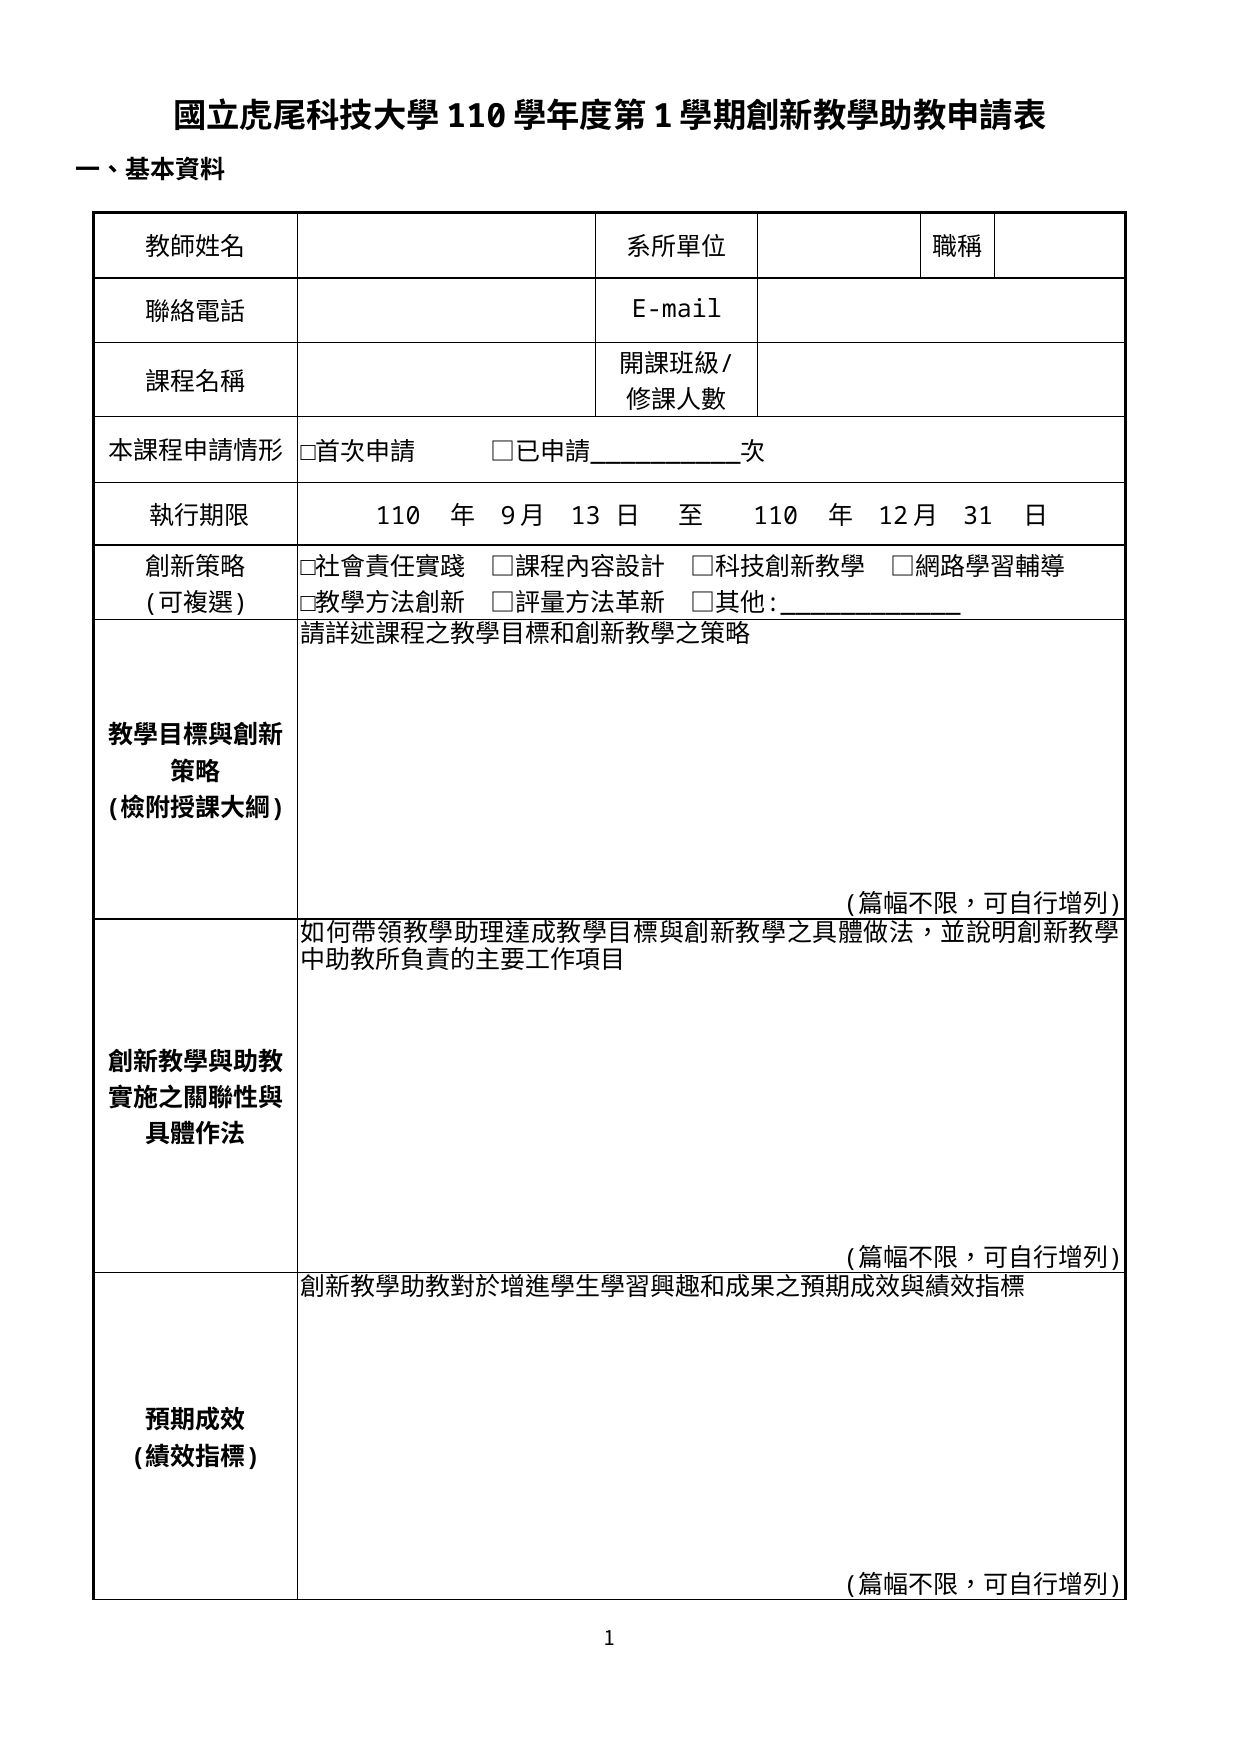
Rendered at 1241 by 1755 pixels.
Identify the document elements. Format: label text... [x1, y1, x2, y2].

table_cell 請詳述課程之教學目標和創新教學之策略 (篇幅不限，可自行增列) [298, 620, 1124, 918]
table_cell 課程名稱 [95, 343, 297, 416]
table_header 教師姓名 [95, 214, 297, 277]
table_cell □社會責任實踐 □課程內容設計 □科技創新教學 □網路學習輔導 □教學方法創新 □評量方法革新 □其他:____________ [298, 546, 1124, 619]
table_cell 教學目標與創新策略 (檢附授課大綱) [95, 620, 297, 918]
table_header 系所單位 [596, 214, 757, 277]
table_header [758, 214, 920, 277]
table_cell 創新策略 (可複選) [95, 546, 297, 619]
table_cell □首次申請 □已申請__________次 [298, 417, 1124, 482]
table_cell [758, 279, 1124, 342]
table_cell 如何帶領教學助理達成教學目標與創新教學之具體做法，並說明創新教學中助教所負責的主要工作項目 (篇幅不限，可自行增列) [298, 920, 1124, 1272]
table_cell 開課班級/ 修課人數 [596, 343, 757, 416]
text 國立虎尾科技大學110學年度第1學期創新教學助教申請表 [75, 89, 1144, 137]
table_header 職稱 [921, 214, 994, 277]
table_cell 創新教學與助教實施之關聯性與具體作法 [95, 920, 297, 1272]
table_cell [298, 279, 595, 342]
table_cell 執行期限 [95, 483, 297, 544]
table_cell 預期成效 (績效指標) [95, 1273, 297, 1598]
table_cell 110 年 9月 13 日 至 110 年 12月 31 日 [298, 483, 1124, 544]
table_cell E-mail [596, 279, 757, 342]
table_cell 創新教學助教對於增進學生學習興趣和成果之預期成效與績效指標 (篇幅不限，可自行增列) [298, 1273, 1124, 1598]
text 一、基本資料 [75, 149, 1144, 186]
table_header [298, 214, 595, 277]
table_cell 本課程申請情形 [95, 417, 297, 482]
table_header [995, 214, 1124, 277]
table_cell 名稱後方請備註必選修 [298, 343, 595, 416]
table_cell [758, 343, 1124, 416]
table_cell 聯絡電話 [95, 279, 297, 342]
